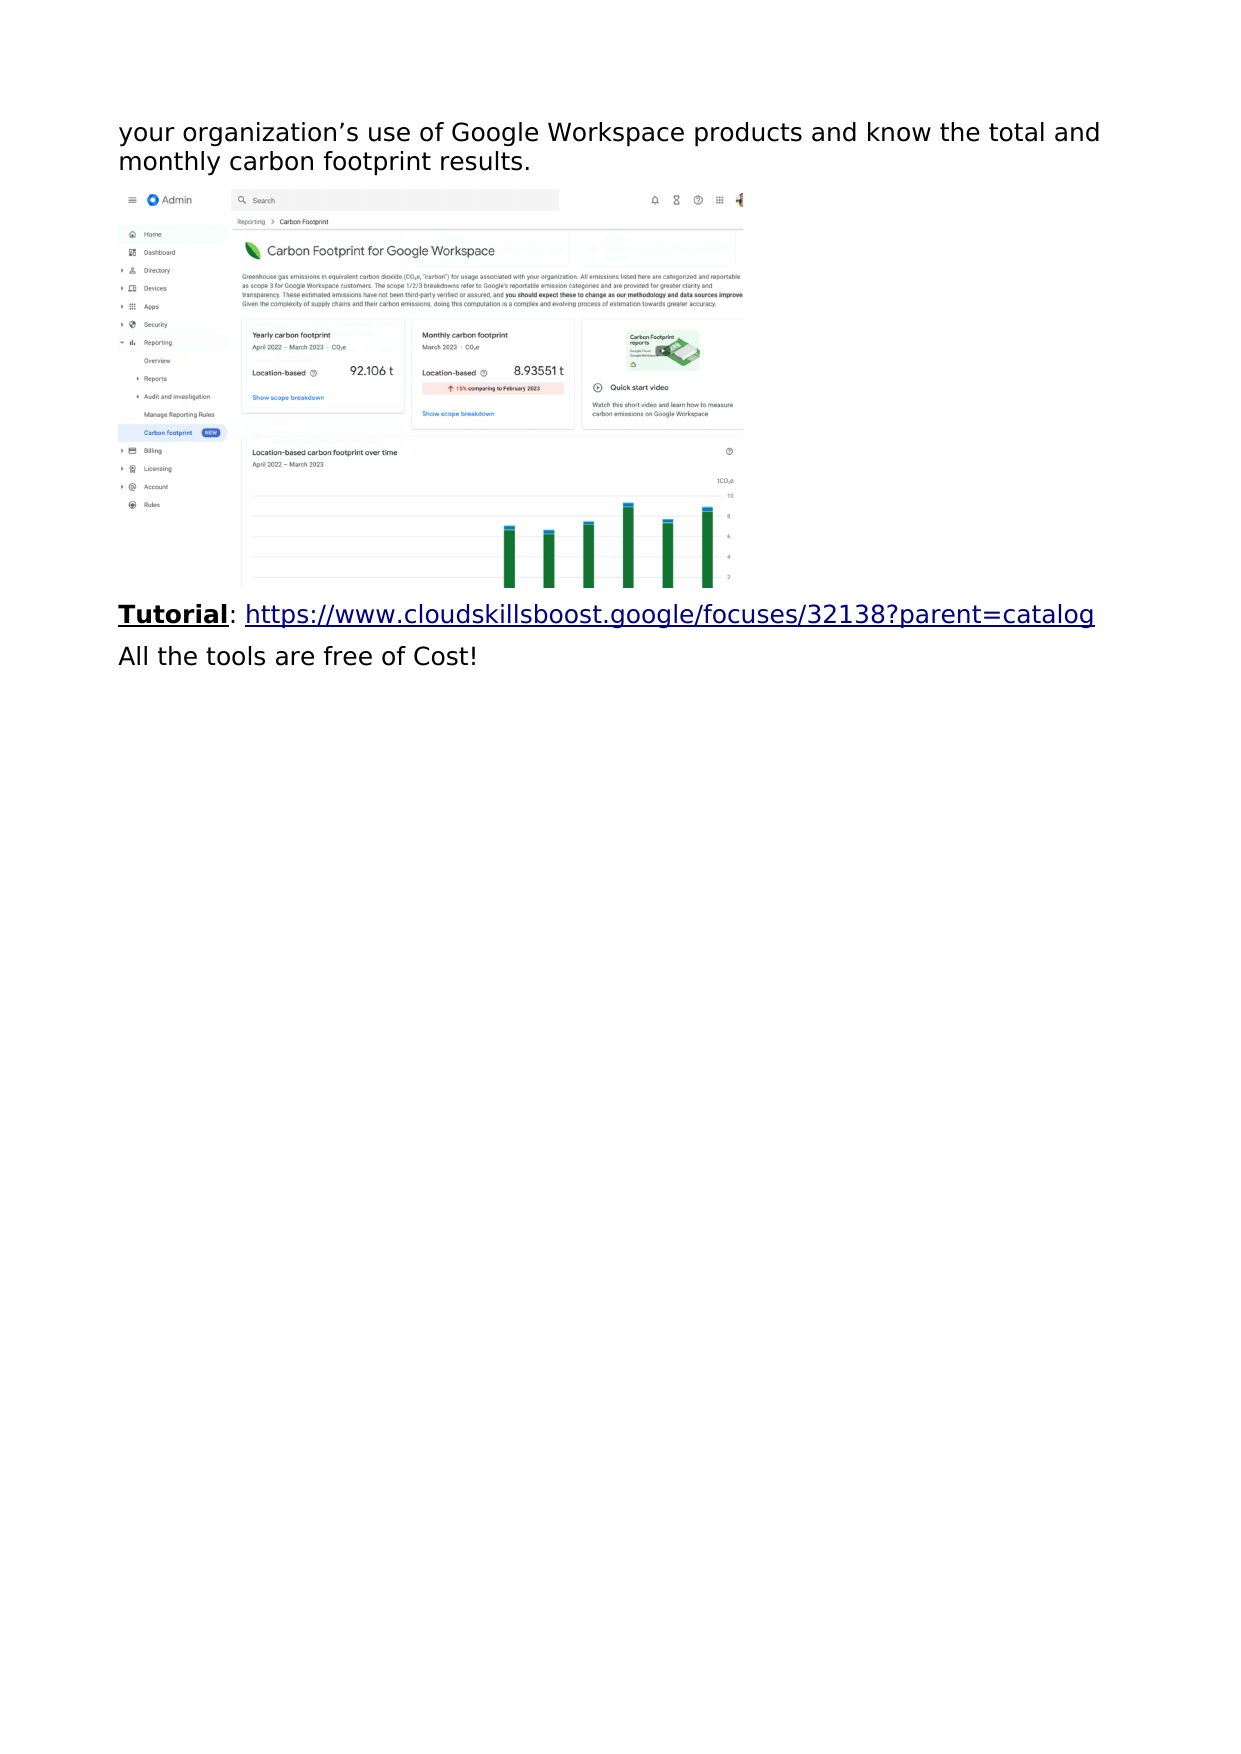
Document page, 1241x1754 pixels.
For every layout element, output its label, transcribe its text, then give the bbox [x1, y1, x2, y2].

picture [118, 188, 744, 588]
text your organization’s use of Google Workspace products and know the total and monthly carbon footprint results. [118, 118, 1122, 176]
text All the tools are free of Cost! [118, 642, 1122, 671]
text Tutorial: https://www.cloudskillsboost.google/focuses/32138?parent=catalog [118, 600, 1122, 629]
